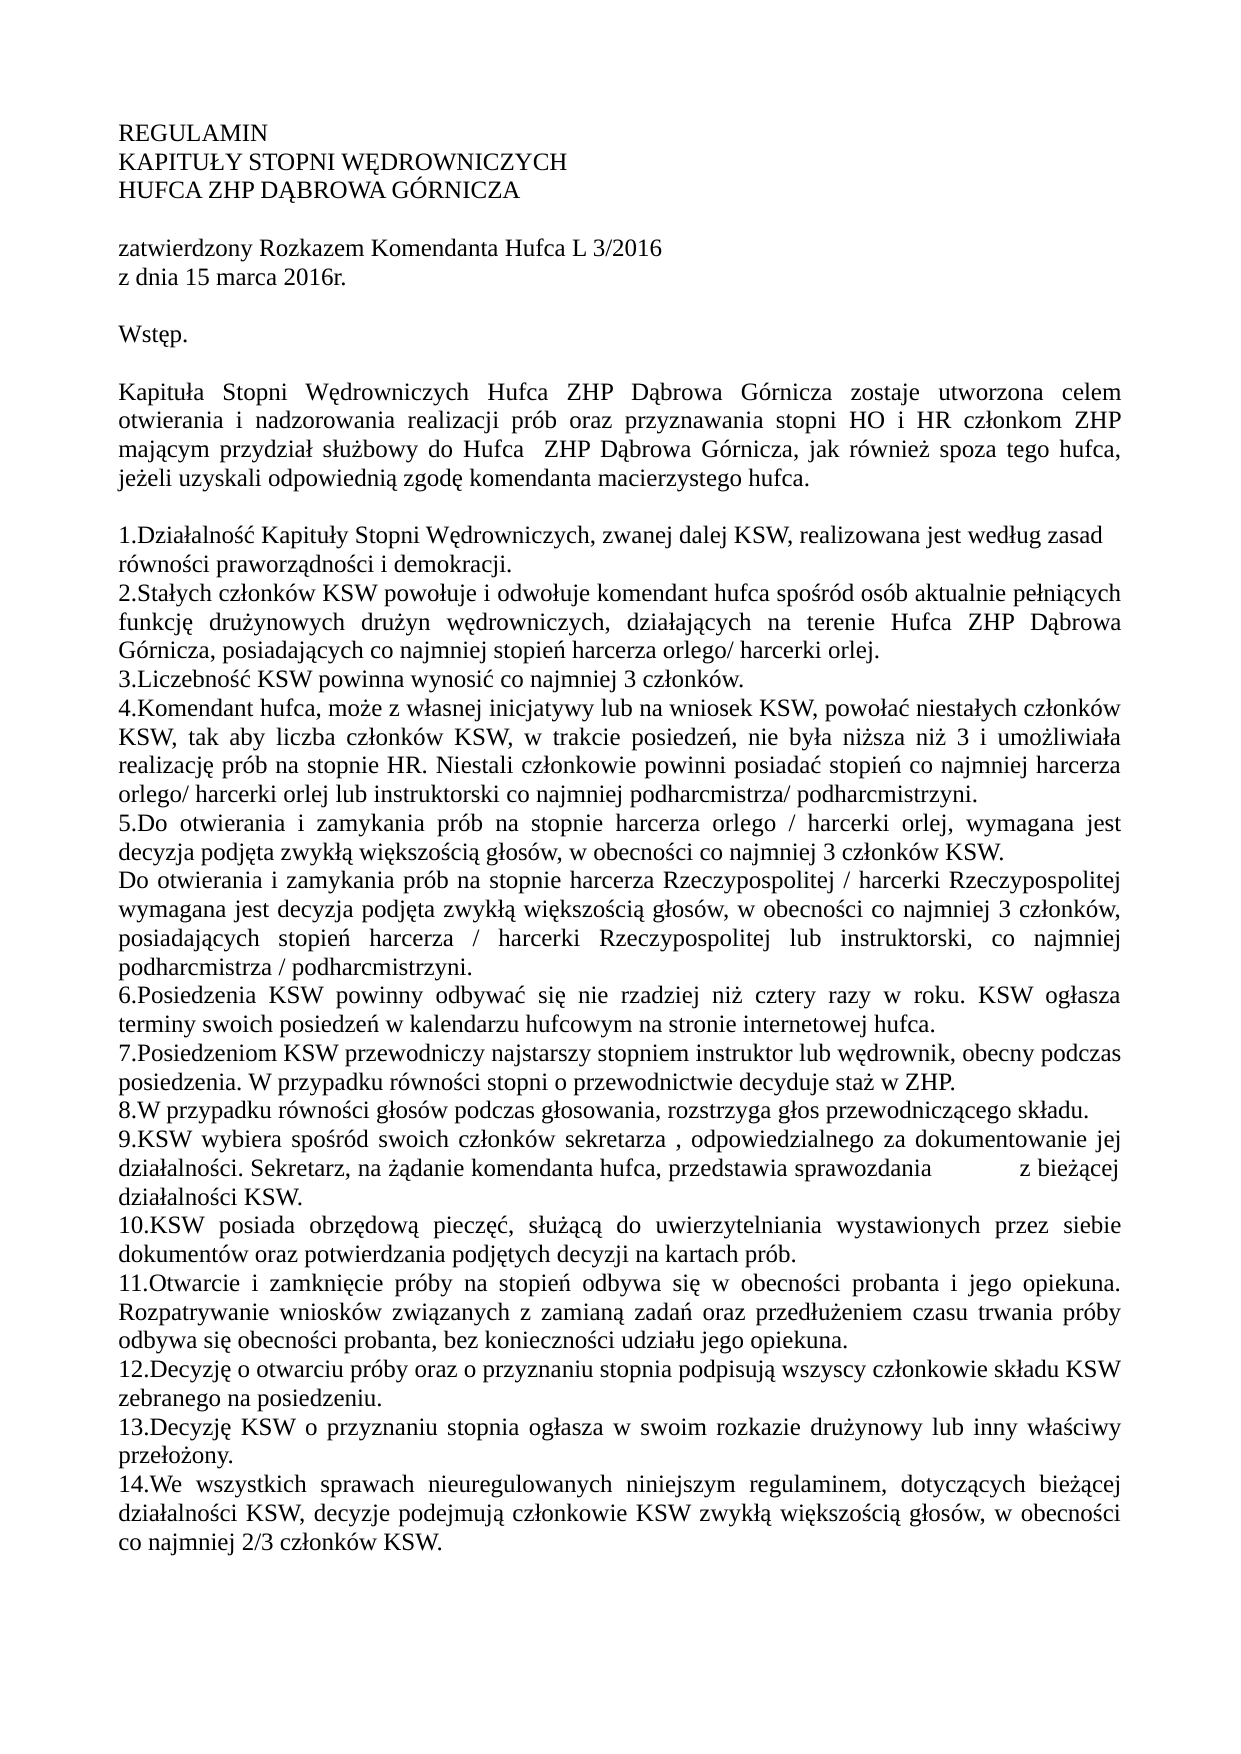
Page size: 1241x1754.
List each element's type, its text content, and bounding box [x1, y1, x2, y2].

list Stałych członków KSW powołuje i odwołuje komendant hufca spośród osób aktualnie pełniących funkcję drużynowych drużyn wędrowniczych, działających na terenie Hufca ZHP Dąbrowa Górnicza, posiadających co najmniej stopień harcerza orlego/ harcerki orlej. [118, 578, 1122, 664]
list W przypadku równości głosów podczas głosowania, rozstrzyga głos przewodniczącego składu. [118, 1096, 1122, 1124]
text REGULAMIN [118, 118, 1122, 147]
list Liczebność KSW powinna wynosić co najmniej 3 członków. [118, 664, 1122, 693]
list We wszystkich sprawach nieuregulowanych niniejszym regulaminem, dotyczących bieżącej działalności KSW, decyzje podejmują członkowie KSW zwykłą większością głosów, w obecności co najmniej 2/3 członków KSW. [118, 1469, 1122, 1556]
text HUFCA ZHP DĄBROWA GÓRNICZA [118, 176, 1122, 204]
list Działalność Kapituły Stopni Wędrowniczych, zwanej dalej KSW, realizowana jest według zasad równości praworządności i demokracji. [118, 521, 1122, 578]
text z dnia 15 marca 2016r. [118, 262, 1122, 291]
list KSW posiada obrzędową pieczęć, służącą do uwierzytelniania wystawionych przez siebie dokumentów oraz potwierdzania podjętych decyzji na kartach prób. [118, 1211, 1122, 1268]
text zatwierdzony Rozkazem Komendanta Hufca L 3/2016 [118, 233, 1122, 262]
list KSW wybiera spośród swoich członków sekretarza , odpowiedzialnego za dokumentowanie jej działalności. Sekretarz, na żądanie komendanta hufca, przedstawia sprawozdania z bieżącej działalności KSW. [118, 1124, 1122, 1211]
list Otwarcie i zamknięcie próby na stopień odbywa się w obecności probanta i jego opiekuna. Rozpatrywanie wniosków związanych z zamianą zadań oraz przedłużeniem czasu trwania próby odbywa się obecności probanta, bez konieczności udziału jego opiekuna. [118, 1268, 1122, 1354]
list Do otwierania i zamykania prób na stopnie harcerza orlego / harcerki orlej, wymagana jest decyzja podjęta zwykłą większością głosów, w obecności co najmniej 3 członków KSW. [118, 808, 1122, 866]
text Kapituła Stopni Wędrowniczych Hufca ZHP Dąbrowa Górnicza zostaje utworzona celem otwierania i nadzorowania realizacji prób oraz przyznawania stopni HO i HR członkom ZHP mającym przydział służbowy do Hufca ZHP Dąbrowa Górnicza, jak również spoza tego hufca, jeżeli uzyskali odpowiednią zgodę komendanta macierzystego hufca. [118, 377, 1122, 492]
list Decyzję KSW o przyznaniu stopnia ogłasza w swoim rozkazie drużynowy lub inny właściwy przełożony. [118, 1412, 1122, 1469]
list Decyzję o otwarciu próby oraz o przyznaniu stopnia podpisują wszyscy członkowie składu KSW zebranego na posiedzeniu. [118, 1354, 1122, 1412]
text KAPITUŁY STOPNI WĘDROWNICZYCH [118, 147, 1122, 176]
list Komendant hufca, może z własnej inicjatywy lub na wniosek KSW, powołać niestałych członków KSW, tak aby liczba członków KSW, w trakcie posiedzeń, nie była niższa niż 3 i umożliwiała realizację prób na stopnie HR. Niestali członkowie powinni posiadać stopień co najmniej harcerza orlego/ harcerki orlej lub instruktorski co najmniej podharcmistrza/ podharcmistrzyni. [118, 693, 1122, 808]
text Wstęp. [118, 319, 1122, 348]
text Do otwierania i zamykania prób na stopnie harcerza Rzeczypospolitej / harcerki Rzeczypospolitej wymagana jest decyzja podjęta zwykłą większością głosów, w obecności co najmniej 3 członków, posiadających stopień harcerza / harcerki Rzeczypospolitej lub instruktorski, co najmniej podharcmistrza / podharcmistrzyni. [118, 866, 1122, 981]
list Posiedzeniom KSW przewodniczy najstarszy stopniem instruktor lub wędrownik, obecny podczas posiedzenia. W przypadku równości stopni o przewodnictwie decyduje staż w ZHP. [118, 1038, 1122, 1096]
list Posiedzenia KSW powinny odbywać się nie rzadziej niż cztery razy w roku. KSW ogłasza terminy swoich posiedzeń w kalendarzu hufcowym na stronie internetowej hufca. [118, 981, 1122, 1038]
